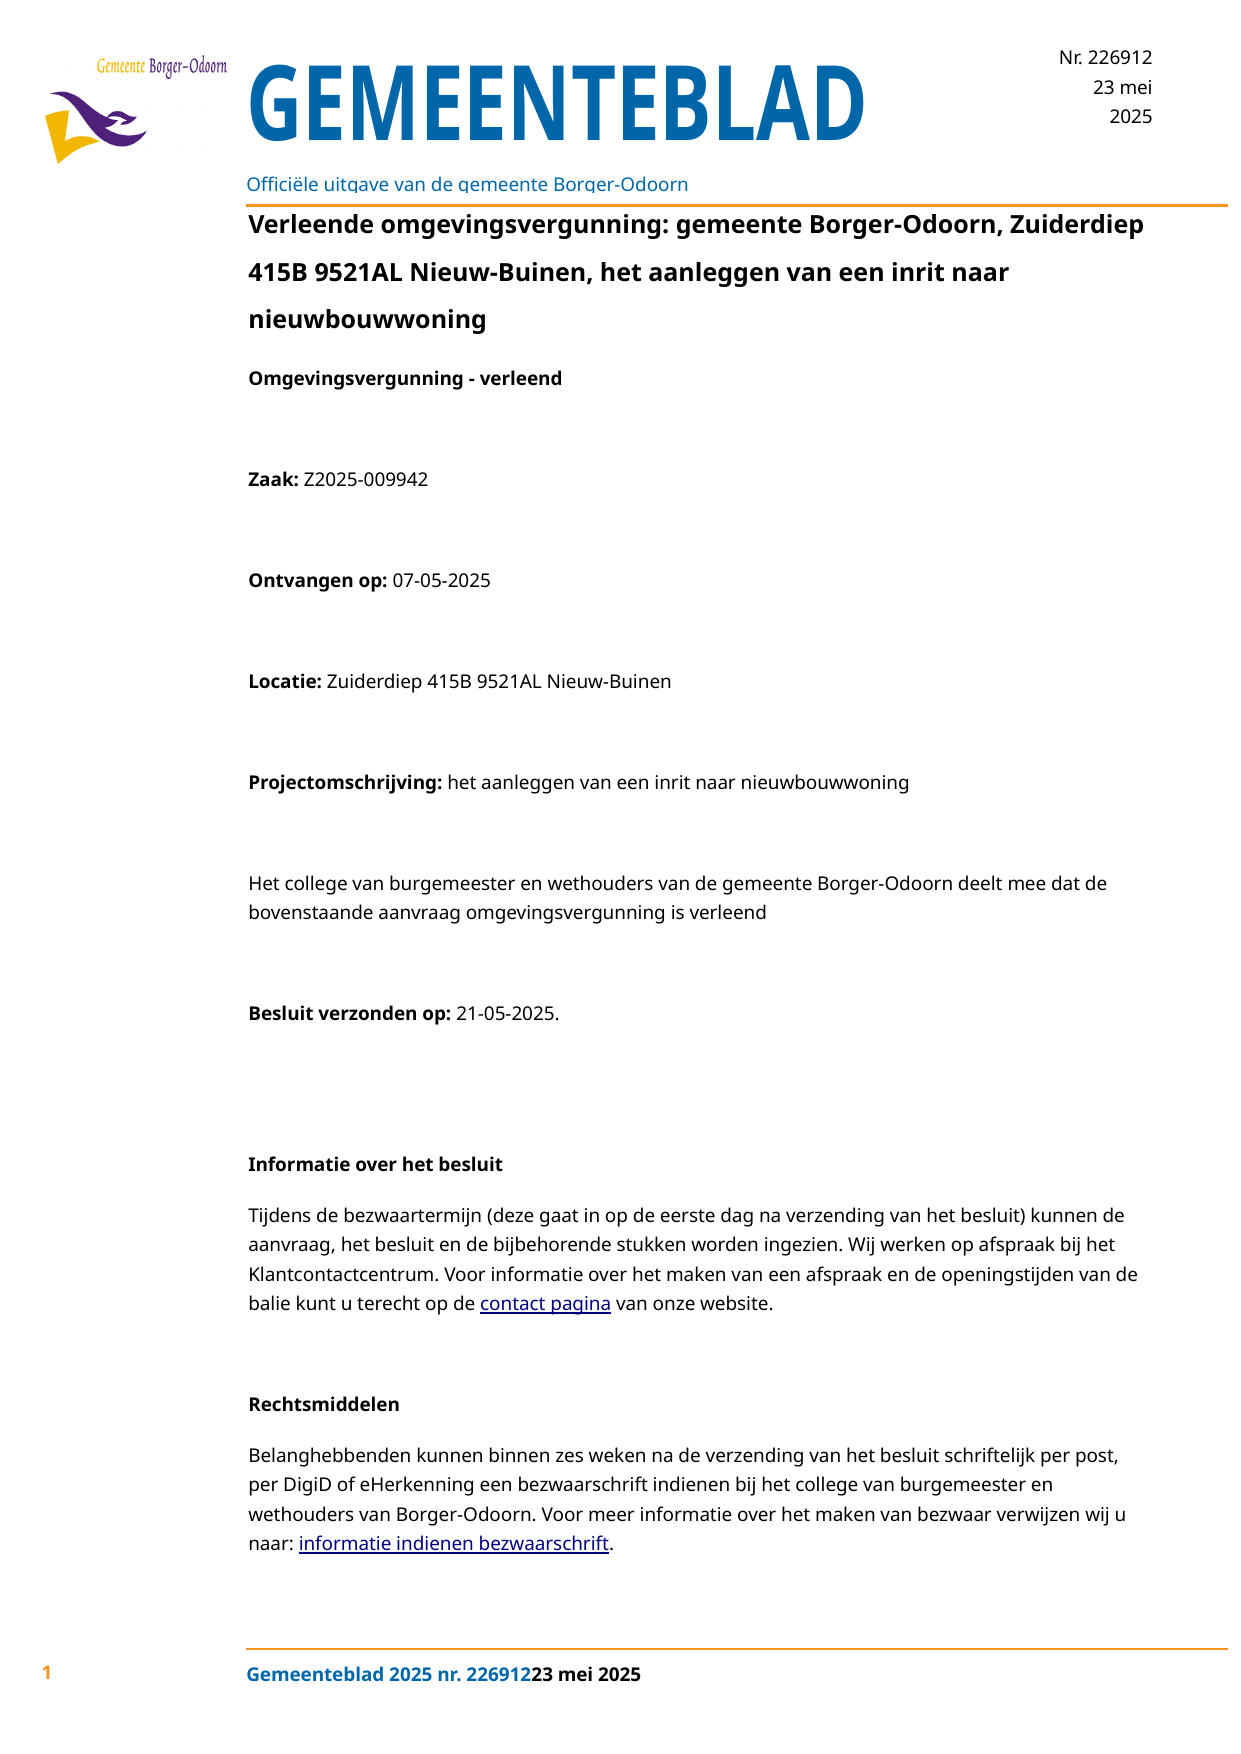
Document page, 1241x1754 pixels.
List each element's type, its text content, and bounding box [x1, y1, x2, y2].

text Rechtsmiddelen [248, 1391, 1152, 1417]
text Ontvangen op: 07-05-2025 [248, 567, 1152, 593]
text Zaak: Z2025-009942 [248, 466, 1152, 492]
text Omgevingsvergunning - verleend [248, 366, 1152, 391]
text Locatie: Zuiderdiep 415B 9521AL Nieuw-Buinen [248, 668, 1152, 694]
text Tijdens de bezwaartermijn (deze gaat in op de eerste dag na verzending van het besluit) kunnen de aanvraag, het besluit en de bijbehorende stukken worden ingezien. Wij werken op afspraak bij het Klantcontactcentrum. Voor informatie over het maken van een afspraak en de openingstijden van de balie kunt u terecht op de contact pagina van onze website. [248, 1202, 1152, 1316]
text Projectomschrijving: het aanleggen van een inrit naar nieuwbouwwoning [248, 769, 1152, 794]
text Informatie over het besluit [248, 1151, 1152, 1177]
text Het college van burgemeester en wethouders van de gemeente Borger-Odoorn deelt mee dat de bovenstaande aanvraag omgevingsvergunning is verleend [248, 870, 1152, 925]
text Belanghebbenden kunnen binnen zes weken na de verzending van het besluit schriftelijk per post, per DigiD of eHerkenning een bezwaarschrift indienen bij het college van burgemeester en wethouders van Borger-Odoorn. Voor meer informatie over het maken van bezwaar verwijzen wij u naar: informatie indienen bezwaarschrift. [248, 1442, 1152, 1556]
text Besluit verzonden op: 21-05-2025. [248, 1000, 1152, 1026]
text Verleende omgevingsvergunning: gemeente Borger-Odoorn, Zuiderdiep 415B 9521AL Nieuw-Buinen, het aanleggen van een inrit naar nieuwbouwwoning [248, 207, 1152, 336]
picture [41, 47, 231, 172]
